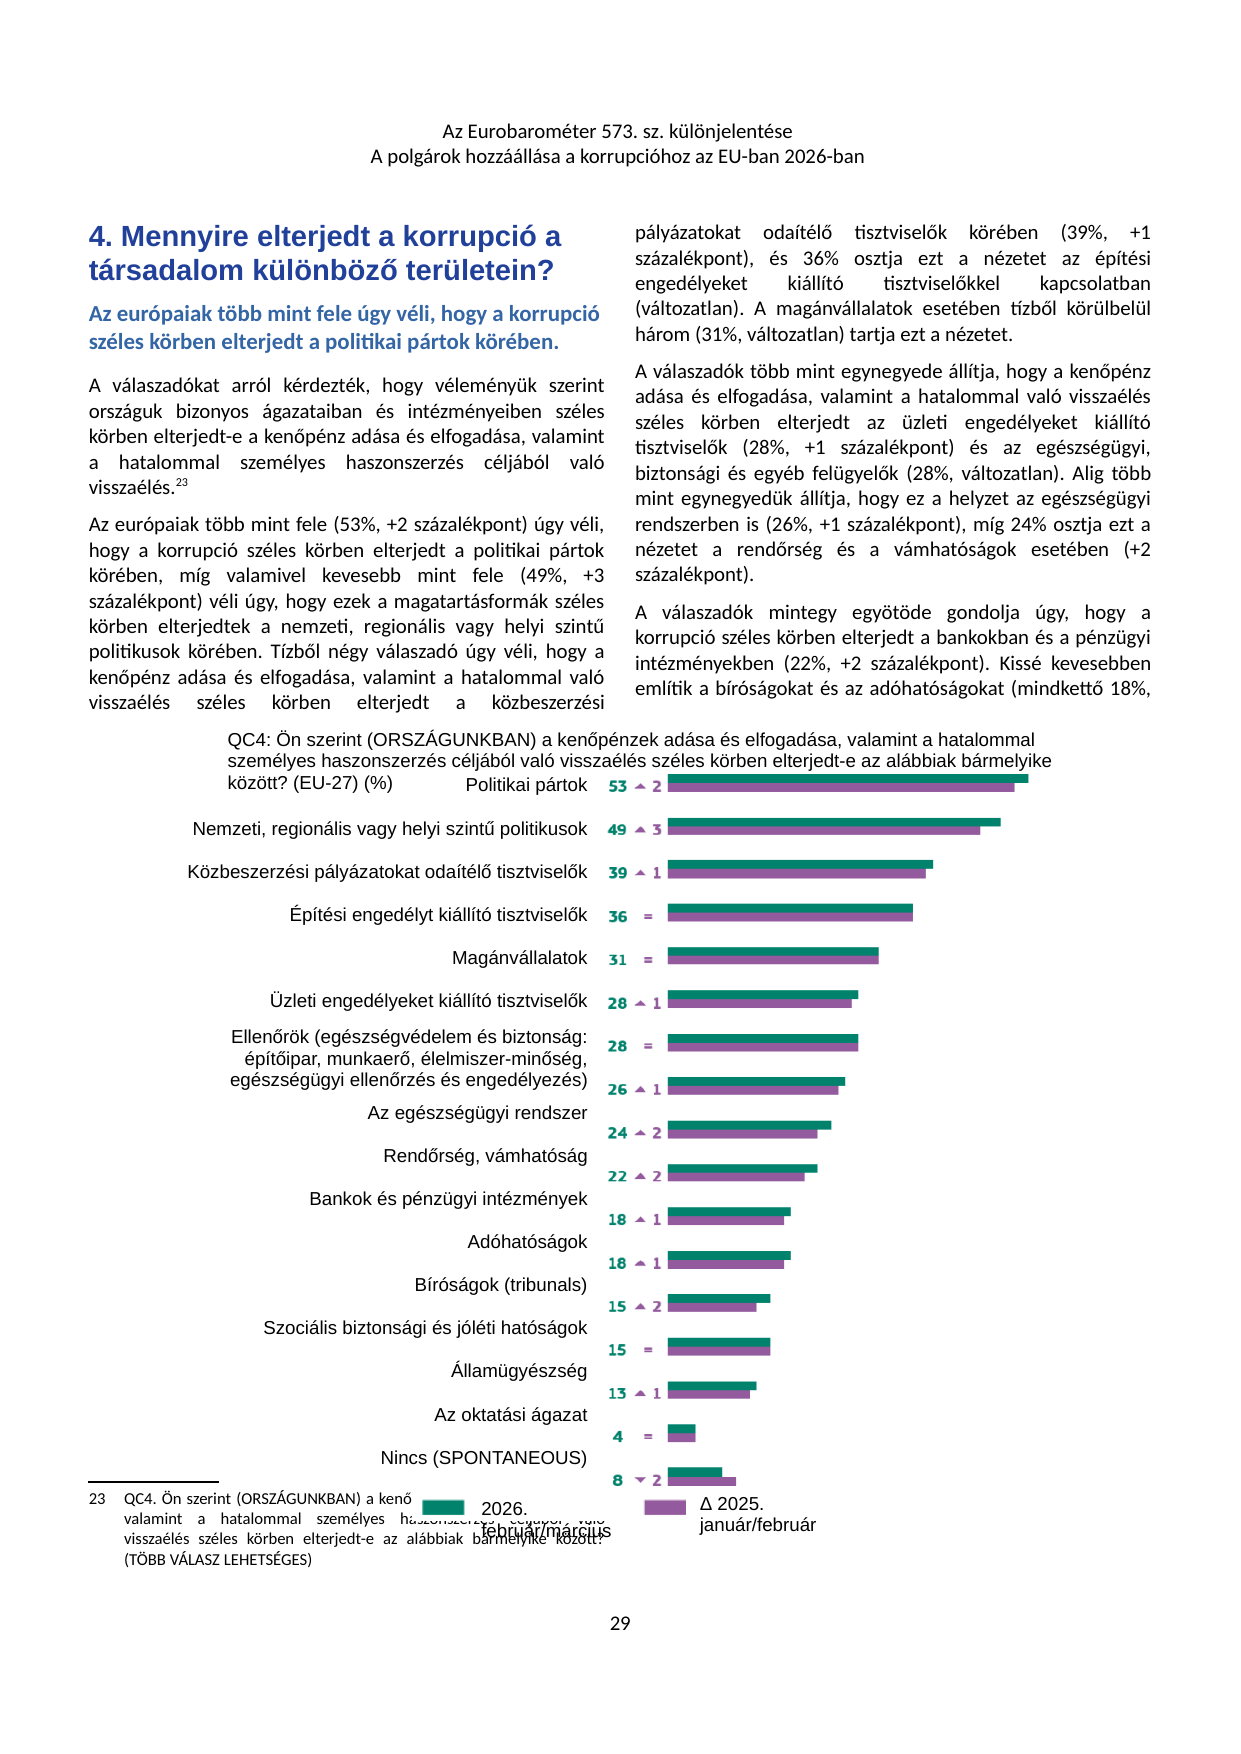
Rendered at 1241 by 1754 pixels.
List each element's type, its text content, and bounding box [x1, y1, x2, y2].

text QC4. Ön szerint (ORSZÁGUNKBAN) a kenőpénzek adása és elfogadása, valamint a hatalommal személyes haszonszerzés céljából való visszaélés széles körben elterjedt-e az alábbiak bármelyike között? (TÖBB VÁLASZ LEHETSÉGES) [88, 1488, 605, 1569]
text A válaszadók mintegy egyötöde gondolja úgy, hogy a korrupció széles körben elterjedt a bankokban és a pénzügyi intézményekben (22%, +2 százalékpont). Kissé kevesebben említik a bíróságokat és az adóhatóságokat (mindkettő 18%, [635, 599, 1152, 701]
text pályázatokat odaítélő tisztviselők körében (39%, +1 százalékpont), és 36% osztja ezt a nézetet az építési engedélyeket kiállító tisztviselőkkel kapcsolatban (változatlan). A magánvállalatok esetében tízből körülbelül három (31%, változatlan) tartja ezt a nézetet. [635, 219, 1152, 346]
text Az európaiak több mint fele úgy véli, hogy a korrupció széles körben elterjedt a politikai pártok körében. [88, 299, 605, 355]
text A válaszadók több mint egynegyede állítja, hogy a kenőpénz adása és elfogadása, valamint a hatalommal való visszaélés széles körben elterjedt az üzleti engedélyeket kiállító tisztviselők (28%, +1 százalékpont) és az egészségügyi, biztonsági és egyéb felügyelők (28%, változatlan). Alig több mint egynegyedük állítja, hogy ez a helyzet az egészségügyi rendszerben is (26%, +1 százalékpont), míg 24% osztja ezt a nézetet a rendőrség és a vámhatóságok esetében (+2 százalékpont). [635, 358, 1152, 587]
picture [602, 770, 1032, 1487]
subtitle 4. Mennyire elterjedt a korrupció a társadalom különböző területein? [88, 219, 605, 286]
text Az európaiak több mint fele (53%, +2 százalékpont) úgy véli, hogy a korrupció széles körben elterjedt a politikai pártok körében, míg valamivel kevesebb mint fele (49%, +3 százalékpont) véli úgy, hogy ezek a magatartásformák széles körben elterjedtek a nemzeti, regionális vagy helyi szintű politikusok körében. Tízből négy válaszadó úgy véli, hogy a kenőpénz adása és elfogadása, valamint a hatalommal való visszaélés széles körben elterjedt a közbeszerzési [88, 512, 605, 715]
picture [412, 1490, 686, 1521]
text A válaszadókat arról kérdezték, hogy véleményük szerint országuk bizonyos ágazataiban és intézményeiben széles körben elterjedt-e a kenőpénz adása és elfogadása, valamint a hatalommal személyes haszonszerzés céljából való visszaélés. [88, 373, 605, 500]
